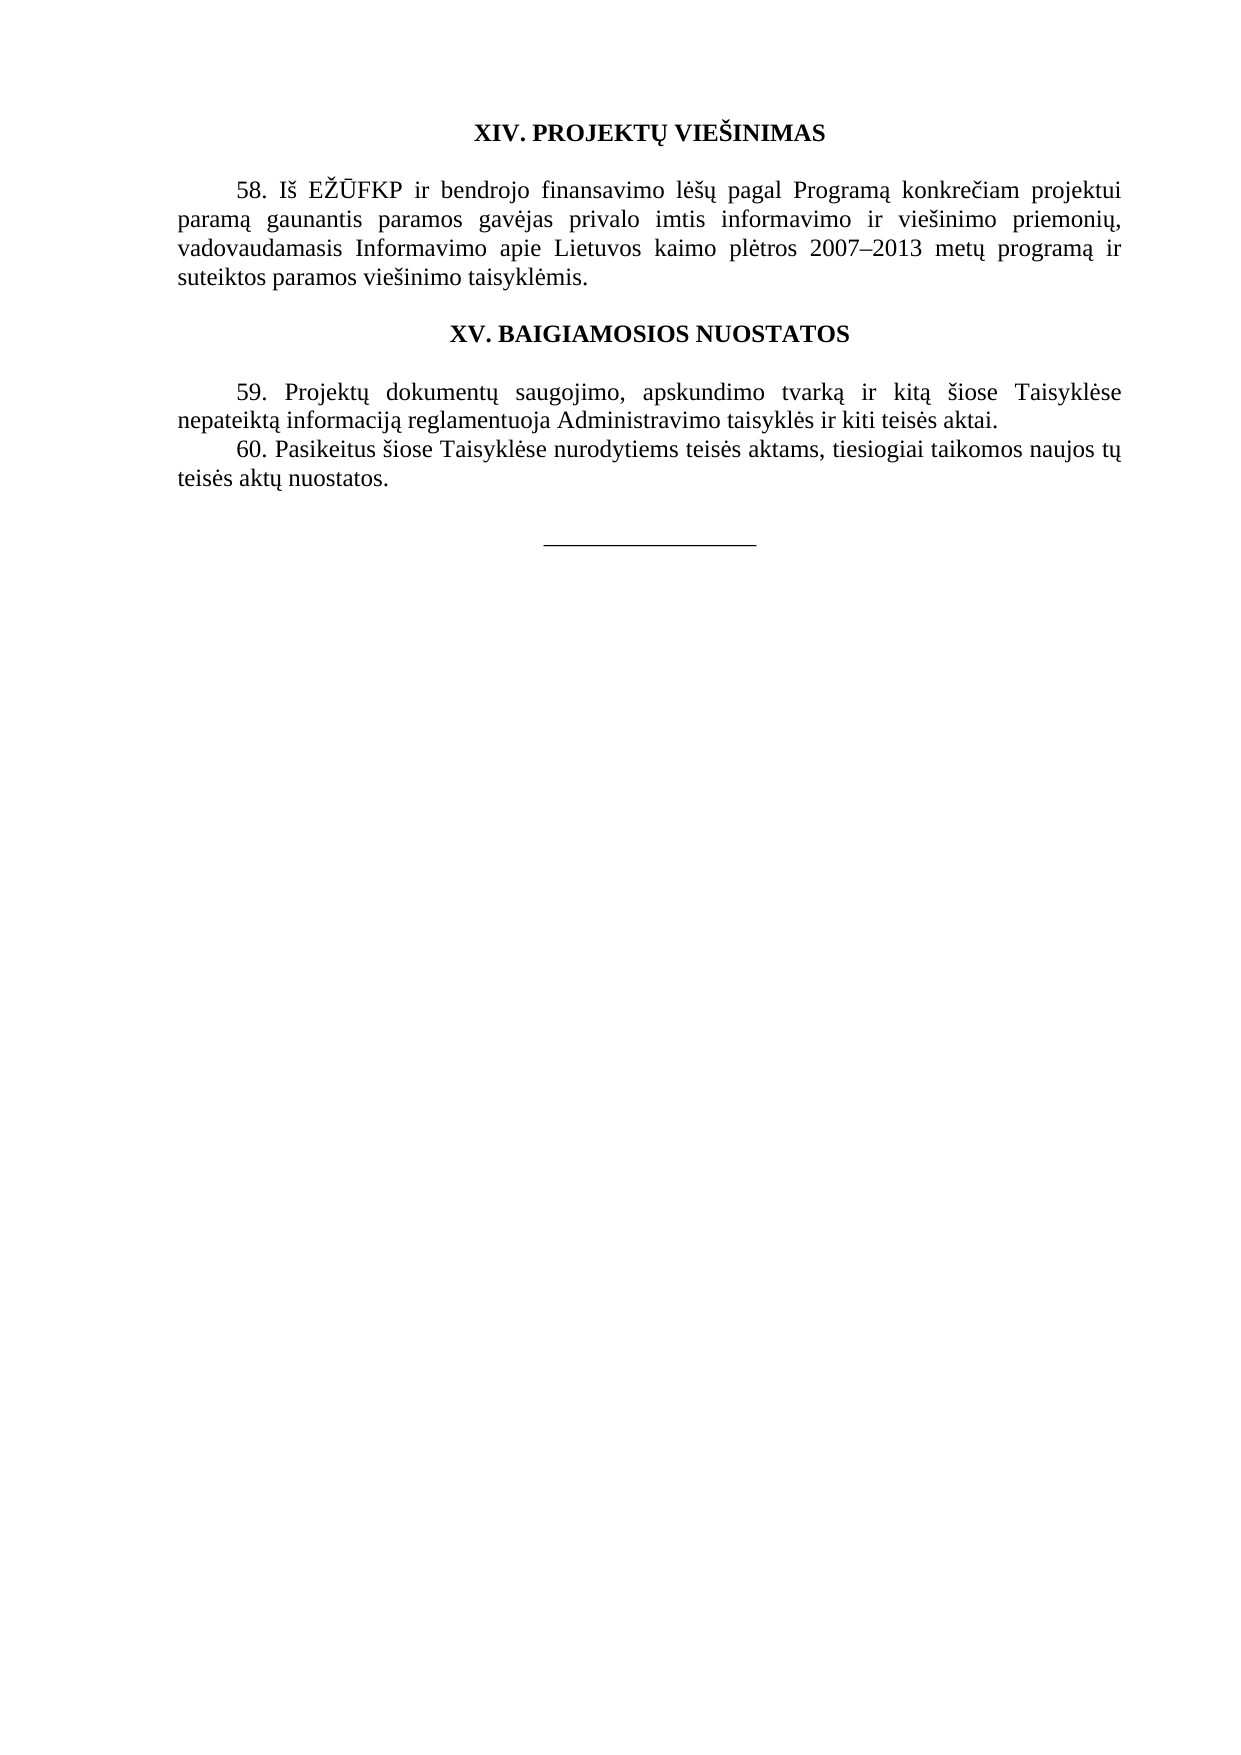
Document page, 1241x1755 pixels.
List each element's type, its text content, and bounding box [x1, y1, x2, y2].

text _________________ [177, 521, 1122, 549]
text 60. Pasikeitus šiose Taisyklėse nurodytiems teisės aktams, tiesiogiai taikomos naujos tų teisės aktų nuostatos. [177, 434, 1122, 492]
text XV. BAIGIAMOSIOS NUOSTATOS [177, 319, 1122, 348]
text 59. Projektų dokumentų saugojimo, apskundimo tvarką ir kitą šiose Taisyklėse nepateiktą informaciją reglamentuoja Administravimo taisyklės ir kiti teisės aktai. [177, 377, 1122, 434]
text XIV. PROJEKTŲ VIEŠINIMAS [177, 118, 1122, 147]
text 58. Iš EŽŪFKP ir bendrojo finansavimo lėšų pagal Programą konkrečiam projektui paramą gaunantis paramos gavėjas privalo imtis informavimo ir viešinimo priemonių, vadovaudamasis Informavimo apie Lietuvos kaimo plėtros 2007–2013 metų programą ir suteiktos paramos viešinimo taisyklėmis. [177, 176, 1122, 291]
